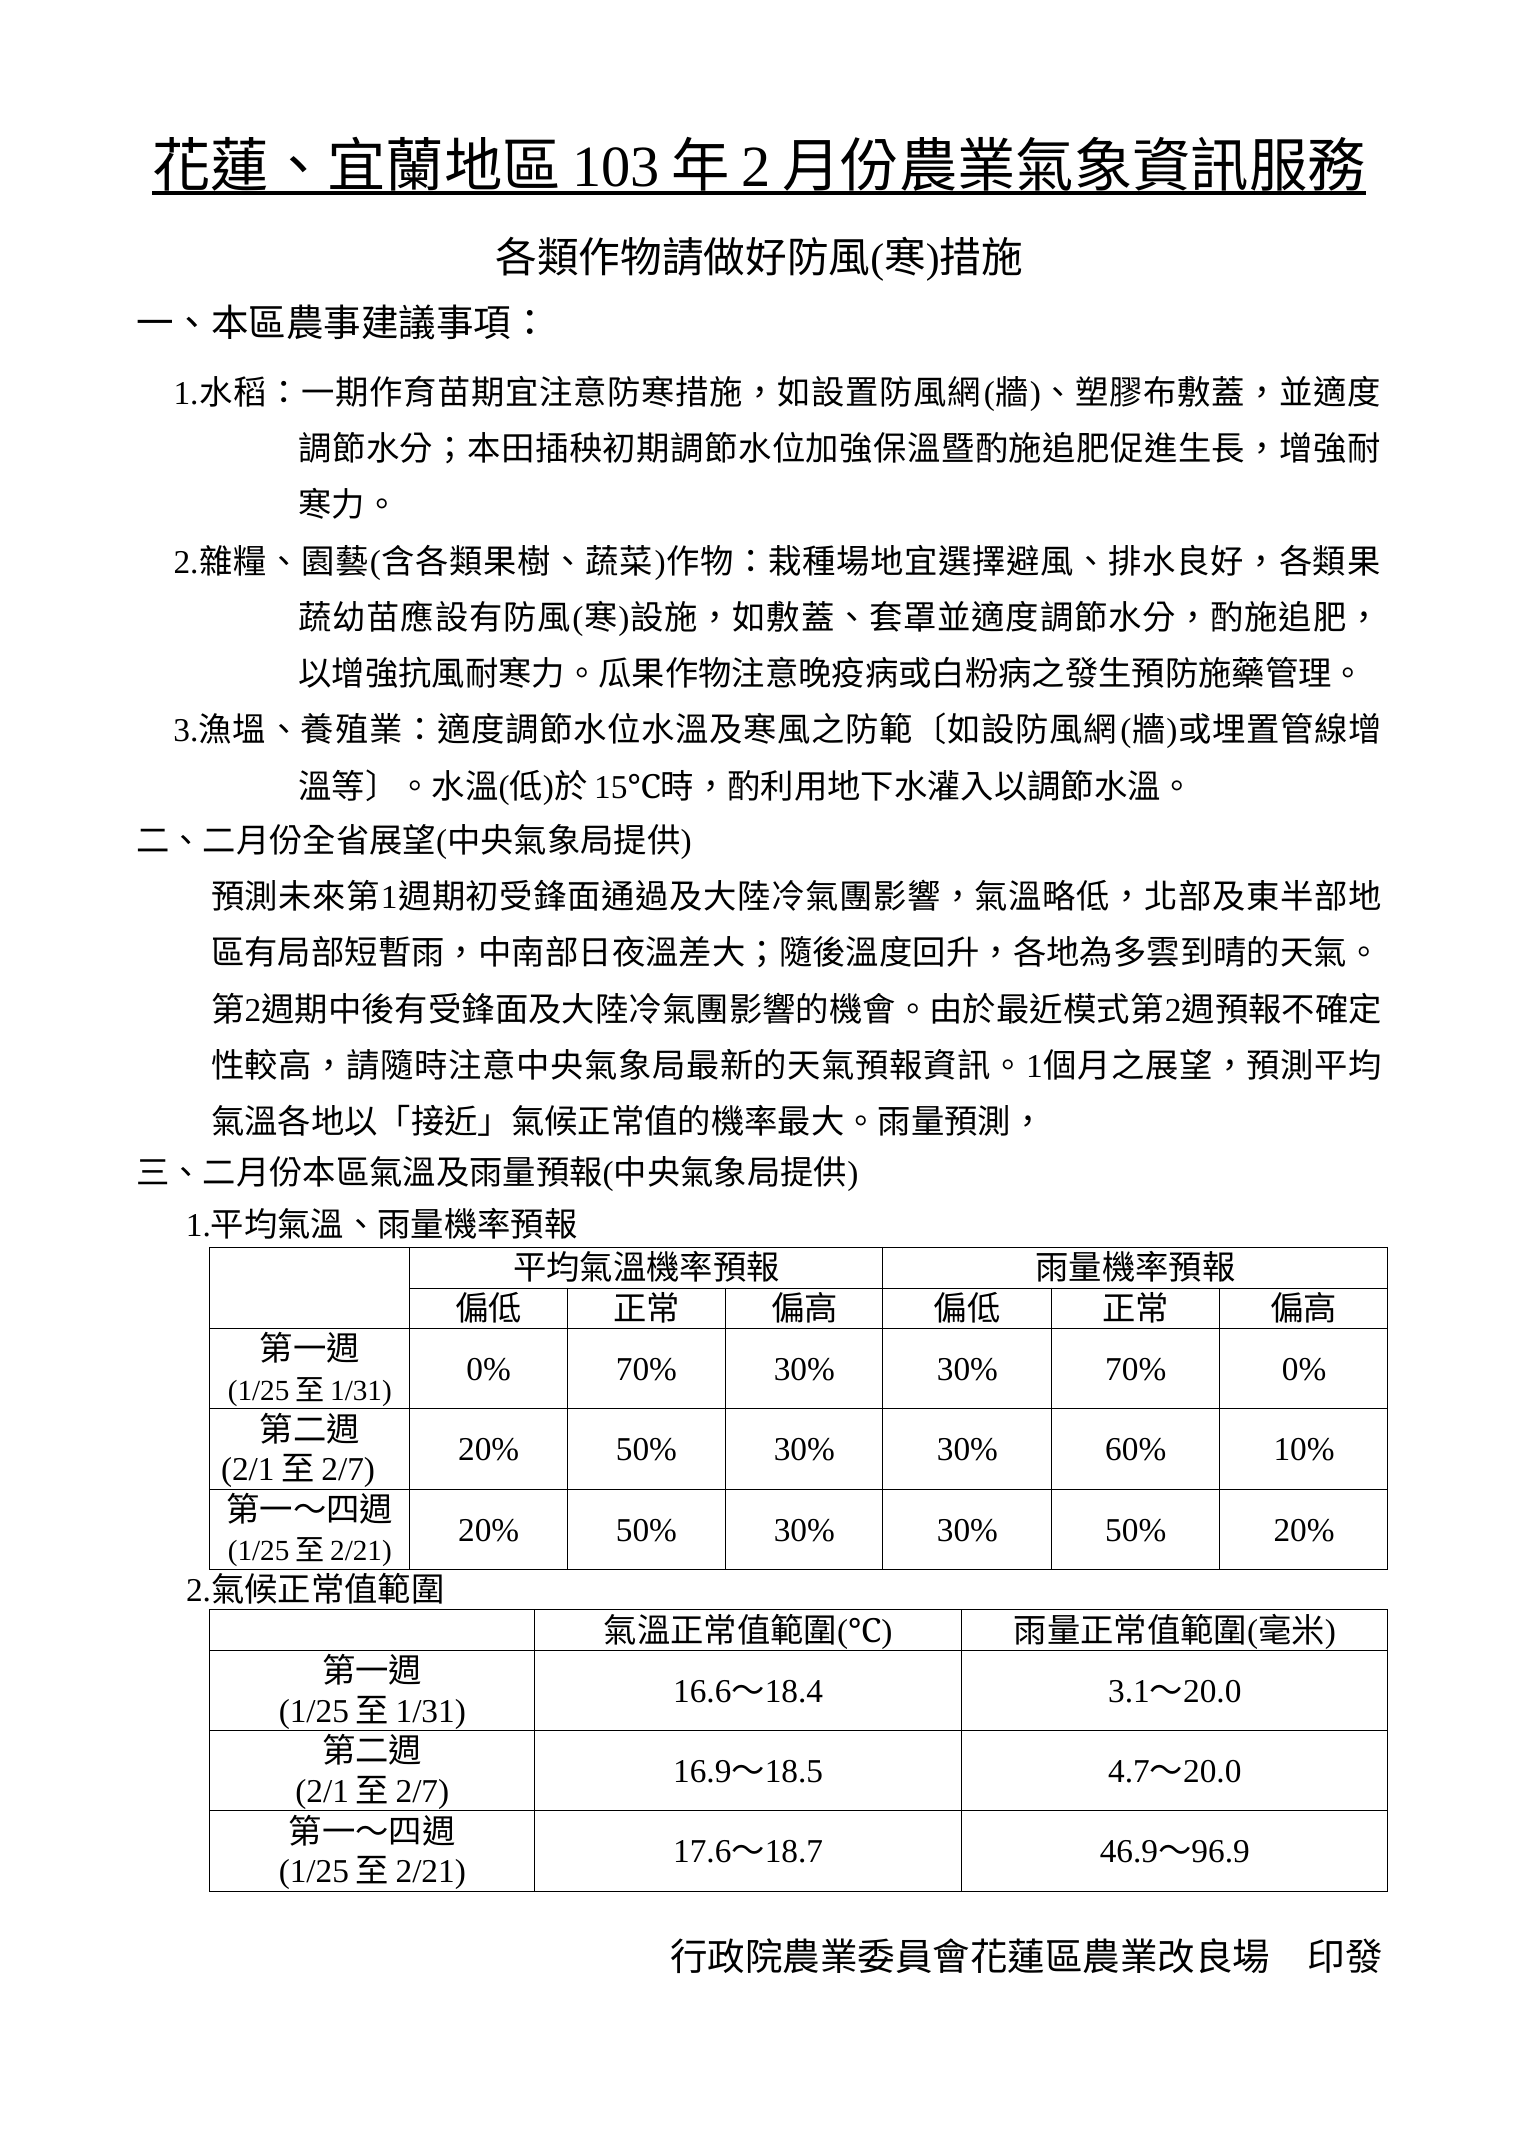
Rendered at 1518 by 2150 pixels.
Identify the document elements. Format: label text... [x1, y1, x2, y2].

table_cell 30% [883, 1329, 1051, 1408]
text 三、二月份本區氣溫及雨量預報(中央氣象局提供) [136, 1145, 1382, 1195]
table_cell 30% [883, 1490, 1051, 1569]
table_cell 偏低 [883, 1289, 1051, 1328]
text 各類作物請做好防風(寒)措施 [136, 224, 1382, 284]
table_cell 第二週 (2/1至2/7) [210, 1409, 409, 1488]
table_header [210, 1610, 534, 1650]
table_cell 0% [410, 1329, 567, 1408]
text 2.氣候正常值範圍 [186, 1570, 1382, 1609]
table_cell 正常 [1052, 1289, 1219, 1328]
table_cell 第二週 (2/1至2/7) [210, 1731, 534, 1810]
table_cell 30% [726, 1490, 882, 1569]
table_header 平均氣溫機率預報 [410, 1248, 882, 1287]
table_cell 正常 [568, 1289, 725, 1328]
table_cell 20% [410, 1409, 567, 1488]
table_cell 50% [568, 1490, 725, 1569]
table_cell 16.9～18.5 [535, 1731, 961, 1810]
table_cell 30% [883, 1409, 1051, 1488]
text 1.水稻：一期作育苗期宜注意防寒措施，如設置防風網(牆)、塑膠布敷蓋，並適度調節水分；本田插秧初期調節水位加強保溫暨酌施追肥促進生長，增強耐寒力。 [173, 359, 1382, 528]
table_cell 第一週 (1/25至1/31) [210, 1329, 409, 1408]
table_cell 70% [568, 1329, 725, 1408]
table_cell 0% [1220, 1329, 1387, 1408]
table_cell 50% [568, 1409, 725, 1488]
table_cell 70% [1052, 1329, 1219, 1408]
table_header [210, 1248, 409, 1328]
table_cell 30% [726, 1329, 882, 1408]
text 二、二月份全省展望(中央氣象局提供) [136, 809, 1382, 863]
text 2.雜糧、園藝(含各類果樹、蔬菜)作物：栽種場地宜選擇避風、排水良好，各類果蔬幼苗應設有防風(寒)設施，如敷蓋、套罩並適度調節水分，酌施追肥，以增強抗風耐寒力。瓜果作物注意晚疫病或白粉病之發生預防施藥管理。 [173, 528, 1382, 697]
table_header 氣溫正常值範圍(℃) [535, 1610, 961, 1650]
table_cell 10% [1220, 1409, 1387, 1488]
table_cell 20% [1220, 1490, 1387, 1569]
table_cell 30% [726, 1409, 882, 1488]
table_cell 偏高 [726, 1289, 882, 1328]
table_cell 第一～四週 (1/25至2/21) [210, 1811, 534, 1891]
table_header 雨量機率預報 [883, 1248, 1387, 1287]
text 一、本區農事建議事項： [136, 293, 1382, 347]
table_cell 偏低 [410, 1289, 567, 1328]
table_cell 3.1～20.0 [962, 1651, 1387, 1730]
table_cell 17.6～18.7 [535, 1811, 961, 1891]
text 1.平均氣溫、雨量機率預報 [136, 1195, 1382, 1247]
table_cell 16.6～18.4 [535, 1651, 961, 1730]
table_cell 第一週 (1/25至1/31) [210, 1651, 534, 1730]
text 行政院農業委員會花蓮區農業改良場 印發 [136, 1929, 1382, 1981]
table_cell 46.9～96.9 [962, 1811, 1387, 1891]
table_cell 偏高 [1220, 1289, 1387, 1328]
table_cell 20% [410, 1490, 567, 1569]
table_cell 4.7～20.0 [962, 1731, 1387, 1810]
table_cell 50% [1052, 1490, 1219, 1569]
text 預測未來第1週期初受鋒面通過及大陸冷氣團影響，氣溫略低，北部及東半部地區有局部短暫雨，中南部日夜溫差大；隨後溫度回升，各地為多雲到晴的天氣。第2週期中後有受鋒面及大陸冷氣團影響的機會。由於最近模式第2週預報不確定性較高，請隨時注意中央氣象局最新的天氣預報資訊。1個月之展望，預測平均氣溫各地以「接近」氣候正常值的機率最大。雨量預測， [211, 863, 1382, 1145]
table_header 雨量正常值範圍(毫米) [962, 1610, 1387, 1650]
text 花蓮、宜蘭地區103年2月份農業氣象資訊服務 [136, 119, 1382, 203]
table_cell 60% [1052, 1409, 1219, 1488]
text 3.漁塭、養殖業：適度調節水位水溫及寒風之防範〔如設防風網(牆)或埋置管線增溫等〕。水溫(低)於15℃時，酌利用地下水灌入以調節水溫。 [173, 697, 1382, 809]
table_cell 第一～四週 (1/25至2/21) [210, 1490, 409, 1569]
